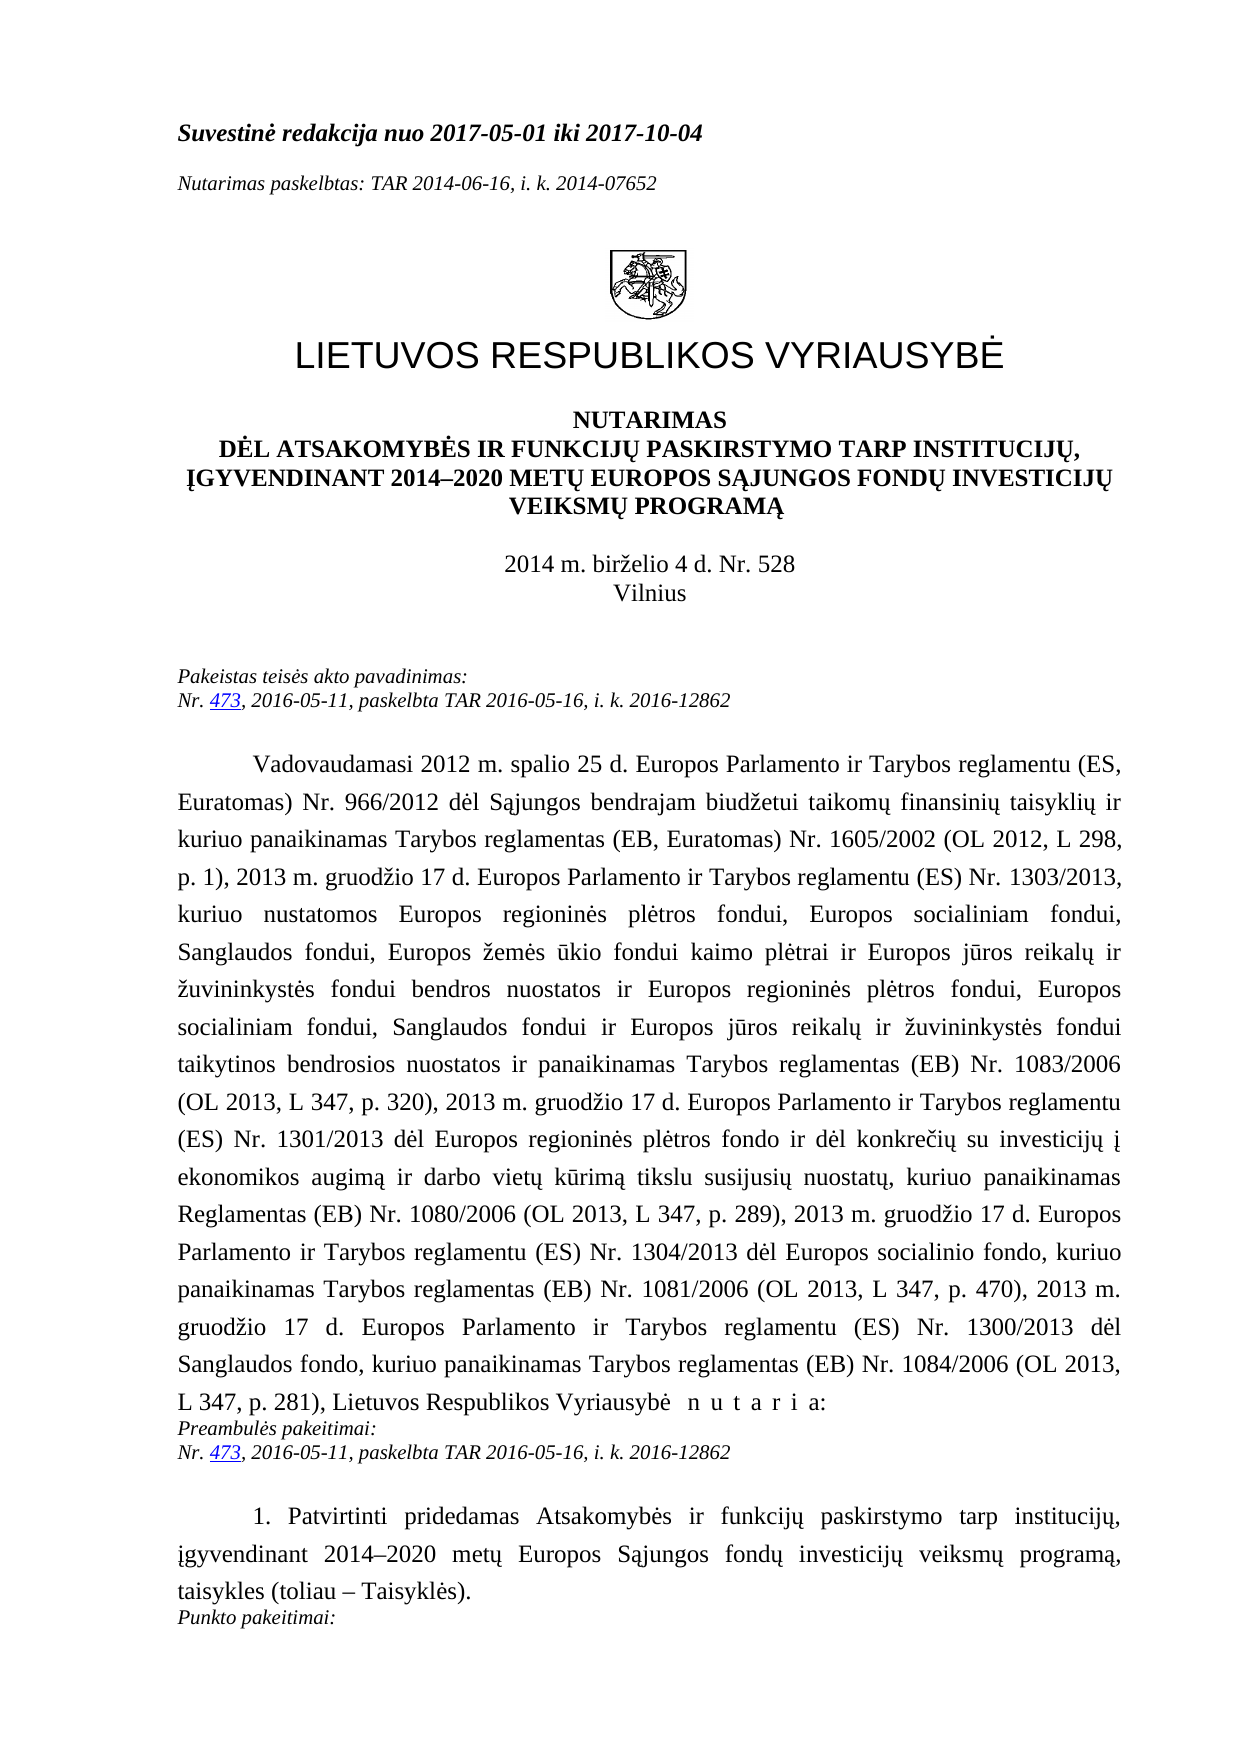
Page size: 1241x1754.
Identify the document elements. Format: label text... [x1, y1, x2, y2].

text nutarimas [177, 405, 1122, 434]
text DĖL ATSAKOMYBĖS IR FUNKCIJŲ PASKIRSTYMO TARP INSTITUCIJŲ, ĮGYVENDINANT 2014–2020 METŲ EUROPOS SĄJUNGOS FONDŲ INVESTICIJŲ VEIKSMŲ PROGRAMĄ [177, 434, 1122, 520]
text Punkto pakeitimai: [177, 1605, 1122, 1629]
text Nr. 473, 2016-05-11, paskelbta TAR 2016-05-16, i. k. 2016-12862 [177, 688, 1122, 712]
text 2014 m. birželio 4 d. Nr. 528 Vilnius [177, 549, 1122, 606]
text Pakeistas teisės akto pavadinimas: [177, 664, 1122, 688]
text Nutarimas paskelbtas: TAR 2014-06-16, i. k. 2014-07652 [177, 171, 1122, 195]
text Preambulės pakeitimai: [177, 1416, 1122, 1440]
text Suvestinė redakcija nuo 2017-05-01 iki 2017-10-04 [177, 118, 1122, 147]
text Lietuvos Respublikos Vyriausybė [177, 333, 1122, 376]
text Nr. 473, 2016-05-11, paskelbta TAR 2016-05-16, i. k. 2016-12862 [177, 1440, 1122, 1464]
text 1. Patvirtinti pridedamas Atsakomybės ir funkcijų paskirstymo tarp institucijų, įgyvendinant 2014–2020 metų Europos Sąjungos fondų investicijų veiksmų programą, taisykles (toliau – Taisyklės). [177, 1493, 1122, 1605]
text Vadovaudamasi 2012 m. spalio 25 d. Europos Parlamento ir Tarybos reglamentu (ES, Euratomas) Nr. 966/2012 dėl Sąjungos bendrajam biudžetui taikomų finansinių taisyklių ir kuriuo panaikinamas Tarybos reglamentas (EB, Euratomas) Nr. 1605/2002 (OL 2012, L 298, p. 1), 2013 m. gruodžio 17 d. Europos Parlamento ir Tarybos reglamentu (ES) Nr. 1303/2013, kuriuo nustatomos Europos regioninės plėtros fondui, Europos socialiniam fondui, Sanglaudos fondui, Europos žemės ūkio fondui kaimo plėtrai ir Europos jūros reikalų ir žuvininkystės fondui bendros nuostatos ir Europos regioninės plėtros fondui, Europos socialiniam fondui, Sanglaudos fondui ir Europos jūros reikalų ir žuvininkystės fondui taikytinos bendrosios nuostatos ir panaikinamas Tarybos reglamentas (EB) Nr. 1083/2006 (OL 2013, L 347, p. 320), 2013 m. gruodžio 17 d. Europos Parlamento ir Tarybos reglamentu (ES) Nr. 1301/2013 dėl Europos regioninės plėtros fondo ir dėl konkrečių su investicijų į ekonomikos augimą ir darbo vietų kūrimą tikslu susijusių nuostatų, kuriuo panaikinamas Reglamentas (EB) Nr. 1080/2006 (OL 2013, L 347, p. 289), 2013 m. gruodžio 17 d. Europos Parlamento ir Tarybos reglamentu (ES) Nr. 1304/2013 dėl Europos socialinio fondo, kuriuo panaikinamas Tarybos reglamentas (EB) Nr. 1081/2006 (OL 2013, L 347, p. 470), 2013 m. gruodžio 17 d. Europos Parlamento ir Tarybos reglamentu (ES) Nr. 1300/2013 dėl Sanglaudos fondo, kuriuo panaikinamas Tarybos reglamentas (EB) Nr. 1084/2006 (OL 2013, L 347, p. 281), Lietuvos Respublikos Vyriausybė nutaria: [177, 741, 1122, 1416]
